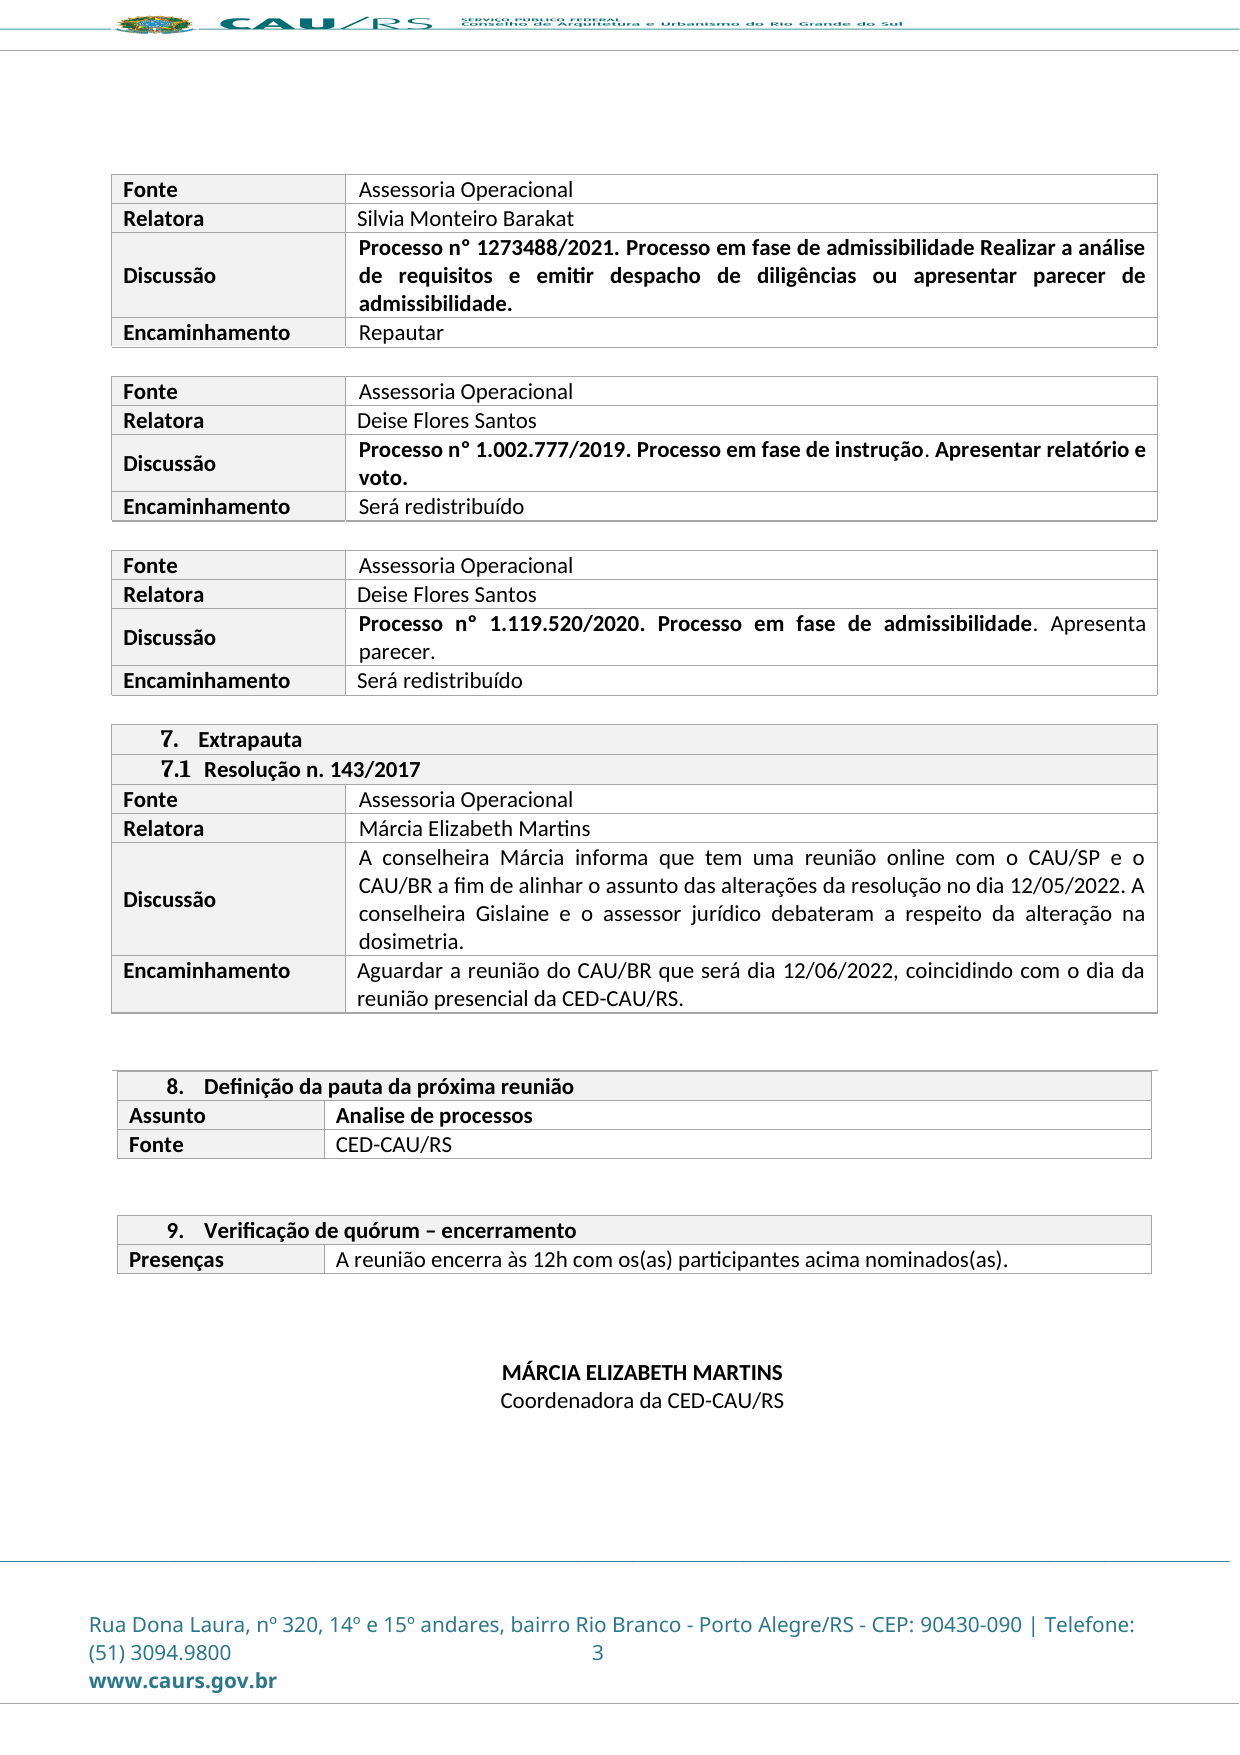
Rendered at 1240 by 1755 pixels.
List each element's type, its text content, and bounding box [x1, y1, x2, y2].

table_cell Relatora [112, 814, 345, 842]
table_cell [1158, 434, 1163, 491]
table_cell [1158, 232, 1163, 317]
table_cell Processo nº 1.002.777/2019. Processo em fase de instrução. Apresentar relatório e voto. [346, 435, 1157, 491]
table_cell Processo nº 1.119.520/2020. Processo em fase de admissibilidade. Apresenta parecer. [346, 609, 1157, 665]
table_cell [1158, 174, 1163, 203]
table_cell [112, 696, 1157, 724]
table_cell Deise Flores Santos [346, 406, 1157, 434]
table_cell [1158, 695, 1163, 724]
table_cell [1158, 724, 1163, 754]
table_cell [1158, 550, 1163, 579]
table_cell [1158, 1012, 1163, 1070]
table_cell Encaminhamento [112, 492, 345, 520]
table_cell Encaminhamento [112, 956, 345, 1012]
table_cell CED-CAU/RS [325, 1130, 1151, 1158]
table_cell Márcia Elizabeth Martins [346, 814, 1157, 842]
table_cell [112, 348, 345, 376]
table_cell Verificação de quórum – encerramento [118, 1216, 1151, 1244]
table_cell Resolução n. 143/2017 [112, 755, 1157, 784]
text MÁRCIA ELIZABETH MARTINS [148, 1358, 1137, 1386]
table_cell Discussão [112, 233, 345, 317]
table_cell [1158, 317, 1163, 346]
table_cell Assessoria Operacional [346, 785, 1157, 813]
table_cell Fonte [112, 785, 345, 813]
table_cell Deise Flores Santos [346, 580, 1157, 608]
table_cell Presenças [118, 1245, 324, 1273]
table_header Definição da pauta da próxima reunião [118, 1072, 1151, 1100]
table_cell Relatora [112, 204, 345, 232]
table_cell [1158, 203, 1163, 232]
table_cell [1158, 608, 1163, 665]
table_cell [1158, 813, 1163, 842]
table_cell Fonte [112, 551, 345, 579]
table_cell Extrapauta [112, 725, 1157, 754]
table_cell [118, 1159, 1151, 1215]
table_cell [112, 522, 345, 550]
table_cell Repautar [346, 318, 1157, 346]
table_cell [1158, 955, 1163, 1012]
table_cell Silvia Monteiro Barakat [346, 204, 1157, 232]
table_cell Assunto [118, 1101, 324, 1129]
table_cell Assessoria Operacional [346, 377, 1157, 405]
table_cell [1158, 784, 1163, 813]
table_cell A conselheira Márcia informa que tem uma reunião online com o CAU/SP e o CAU/BR a fim de alinhar o assunto das alterações da resolução no dia 12/05/2022. A conselheira Gislaine e o assessor jurídico debateram a respeito da alteração na dosimetria. [346, 843, 1157, 955]
table_cell [1158, 754, 1163, 784]
table_cell Encaminhamento [112, 666, 345, 695]
table_cell Relatora [112, 580, 345, 608]
table_cell A reunião encerra às 12h com os(as) participantes acima nominados(as). [325, 1245, 1151, 1273]
table_cell [1158, 665, 1163, 695]
table_cell [1158, 376, 1163, 405]
table_cell [1158, 842, 1163, 955]
table_cell Fonte [112, 377, 345, 405]
table_cell Assessoria Operacional [346, 551, 1157, 579]
table_cell Relatora [112, 406, 345, 434]
table_cell [1158, 579, 1163, 608]
table_cell Fonte [118, 1130, 324, 1158]
table_cell [346, 522, 1157, 550]
table_cell [112, 1014, 1157, 1070]
table_cell [1158, 491, 1163, 520]
table_cell Processo nº 1273488/2021. Processo em fase de admissibilidade Realizar a análise de requisitos e emitir despacho de diligências ou apresentar parecer de admissibilidade. [346, 233, 1157, 317]
table_cell Será redistribuído [346, 492, 1157, 520]
table_cell Analise de processos [325, 1101, 1151, 1129]
table_cell Discussão [112, 435, 345, 491]
table_cell Discussão [112, 609, 345, 665]
table_cell [1158, 346, 1163, 376]
table_cell Fonte [112, 175, 345, 203]
table_cell [1158, 520, 1163, 550]
text Coordenadora da CED-CAU/RS [148, 1386, 1137, 1414]
table_cell Encaminhamento [112, 318, 345, 346]
table_cell Discussão [112, 843, 345, 955]
table_cell [346, 348, 1157, 376]
table_cell Aguardar a reunião do CAU/BR que será dia 12/06/2022, coincidindo com o dia da reunião presencial da CED-CAU/RS. [346, 956, 1157, 1012]
table_cell Será redistribuído [346, 666, 1157, 695]
table_cell [1158, 405, 1163, 434]
table_cell Assessoria Operacional [346, 175, 1157, 203]
